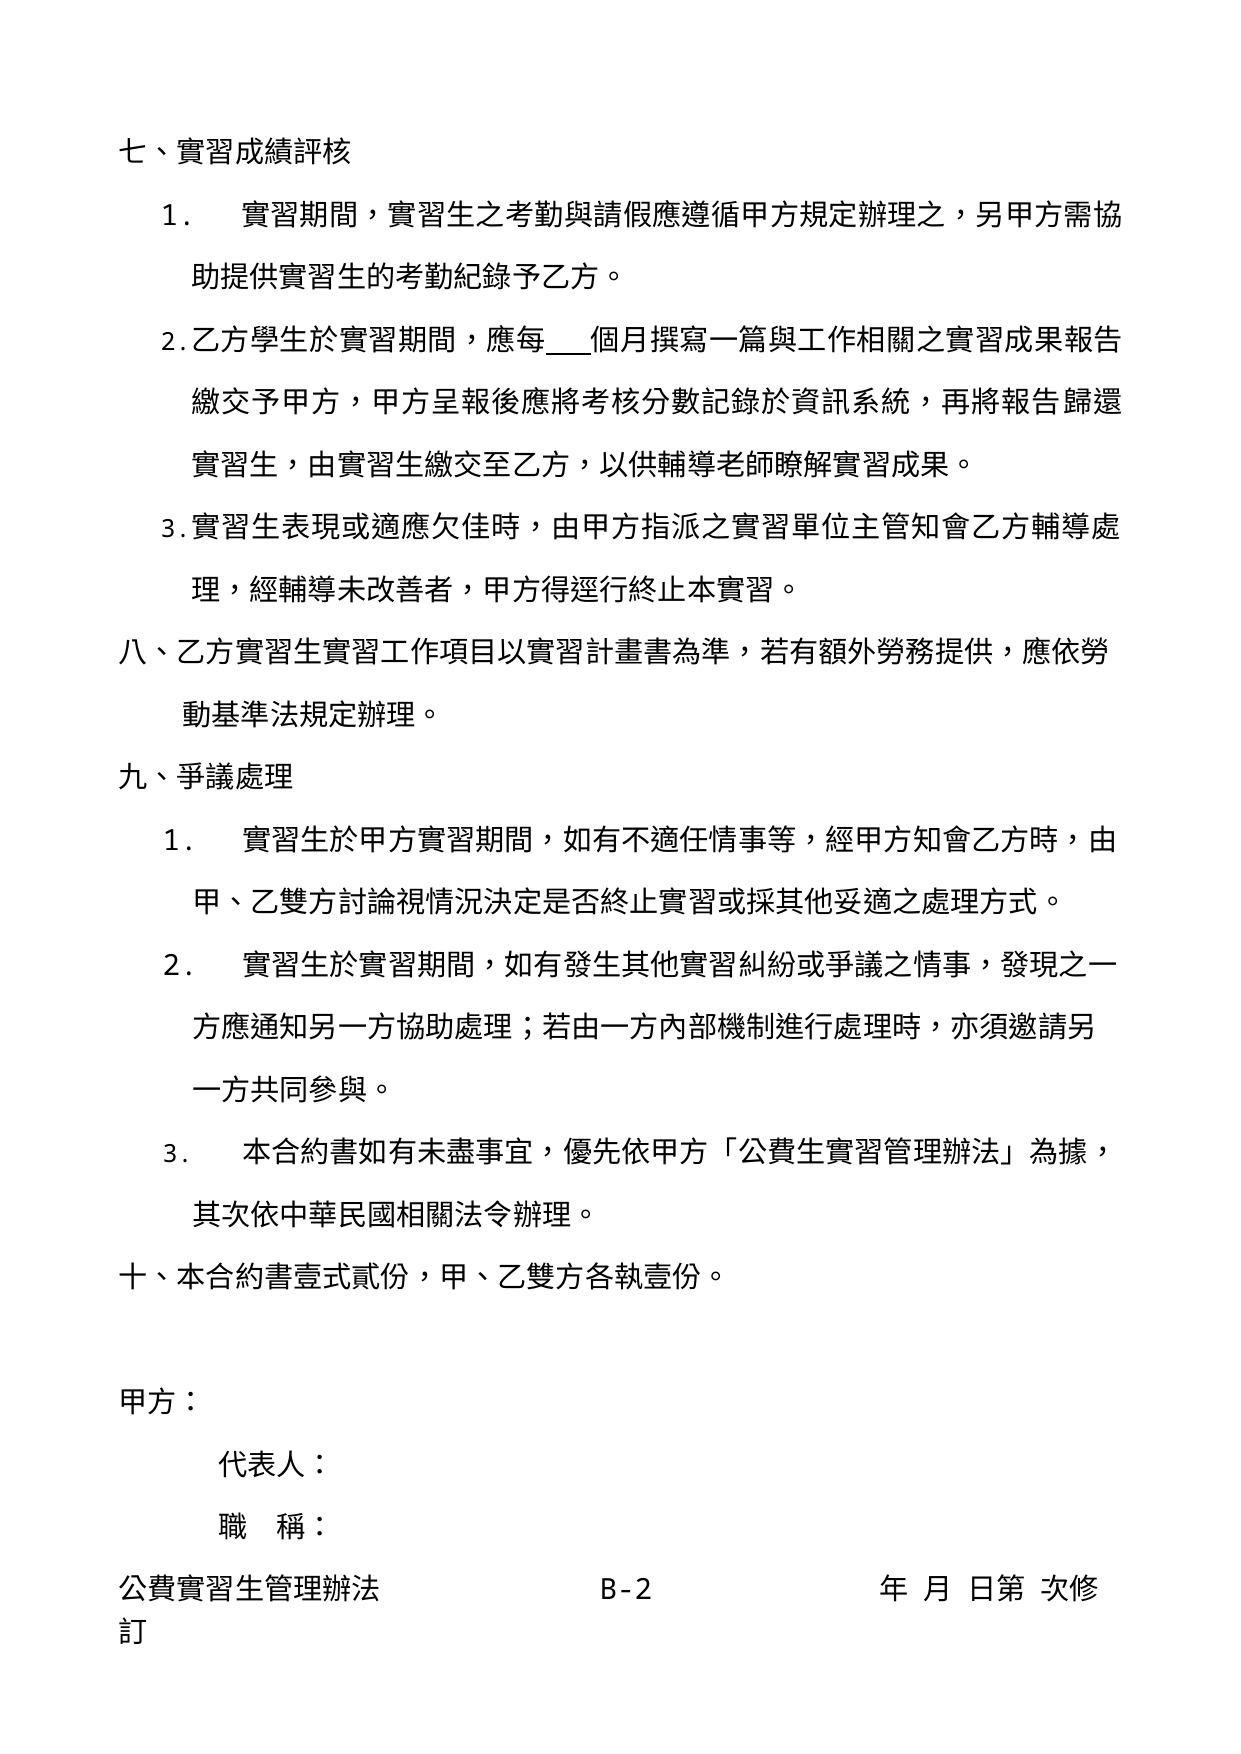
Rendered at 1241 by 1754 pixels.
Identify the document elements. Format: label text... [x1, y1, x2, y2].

list 實習生表現或適應欠佳時，由甲方指派之實習單位主管知會乙方輔導處理，經輔導未改善者，甲方得逕行終止本實習。 [160, 483, 1123, 608]
list 實習生於甲方實習期間，如有不適任情事等，經甲方知會乙方時，由甲、乙雙方討論視情況決定是否終止實習或採其他妥適之處理方式。 [162, 796, 1123, 921]
text 甲方： [118, 1358, 1122, 1421]
text 八、乙方實習生實習工作項目以實習計畫書為準，若有額外勞務提供，應依勞動基準法規定辦理。 [118, 608, 1123, 733]
text 十、本合約書壹式貳份，甲、乙雙方各執壹份。 [118, 1233, 1022, 1296]
list 乙方學生於實習期間，應每 個月撰寫一篇與工作相關之實習成果報告繳交予甲方，甲方呈報後應將考核分數記錄於資訊系統，再將報告歸還實習生，由實習生繳交至乙方，以供輔導老師瞭解實習成果。 [160, 296, 1123, 483]
text 七、實習成績評核 [118, 108, 1123, 171]
list 實習期間，實習生之考勤與請假應遵循甲方規定辦理之，另甲方需協助提供實習生的考勤紀錄予乙方。 [160, 171, 1123, 296]
text 九、爭議處理 [118, 733, 1123, 796]
text 代表人： [118, 1421, 1122, 1483]
list 本合約書如有未盡事宜，優先依甲方「公費生實習管理辦法」為據，其次依中華民國相關法令辦理。 [162, 1108, 1123, 1233]
list 實習生於實習期間，如有發生其他實習糾紛或爭議之情事，發現之一方應通知另一方協助處理；若由一方內部機制進行處理時，亦須邀請另一方共同參與。 [162, 921, 1123, 1108]
text 職 稱： [118, 1483, 1122, 1546]
